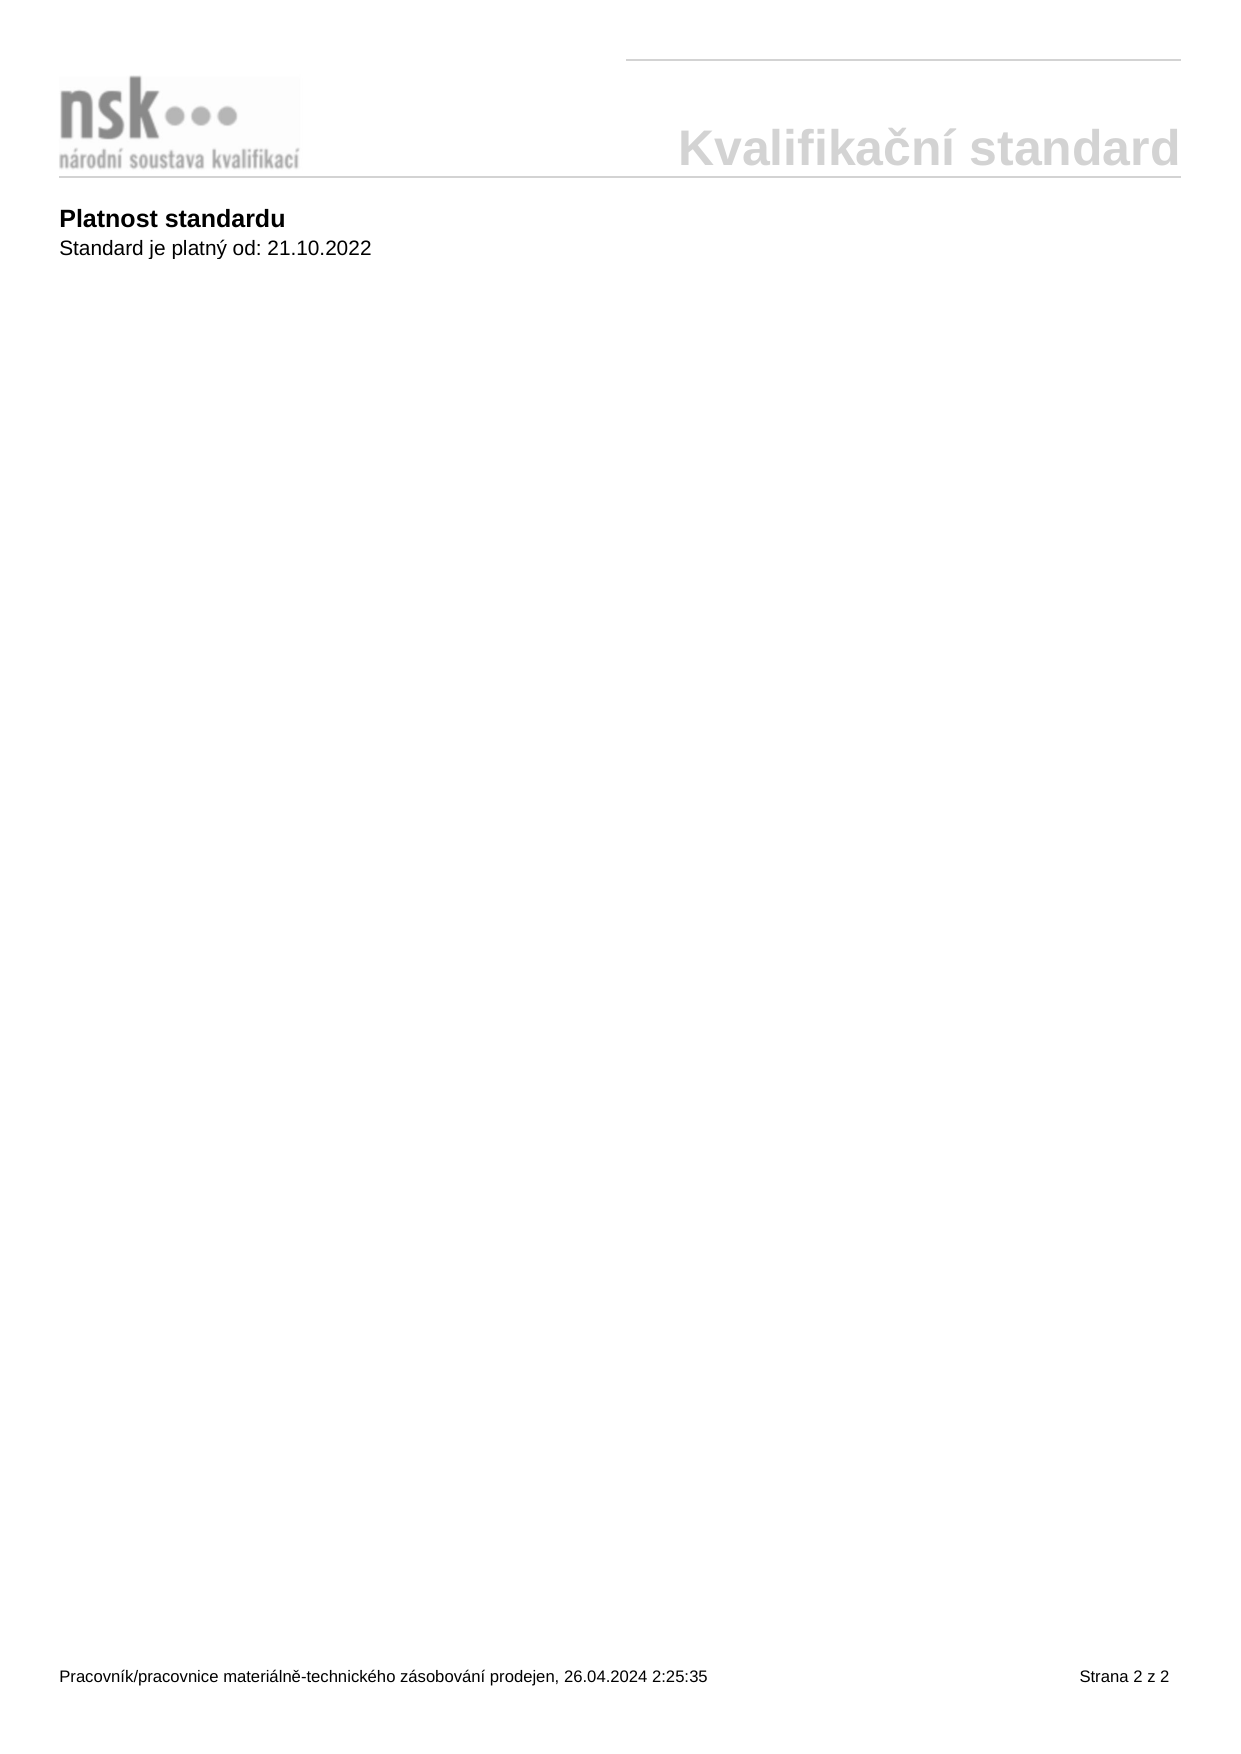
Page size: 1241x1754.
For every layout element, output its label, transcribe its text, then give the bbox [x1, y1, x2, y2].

table_cell [484, 859, 620, 1159]
table_cell [862, 859, 1093, 1159]
table_cell [1169, 1409, 1181, 1658]
table_cell [59, 859, 483, 1159]
table_cell [620, 559, 626, 859]
table_cell [1169, 859, 1181, 1159]
table_cell [626, 259, 862, 559]
table_cell [862, 559, 1093, 859]
table_cell [484, 259, 620, 559]
table_cell [484, 171, 620, 176]
table_cell [621, 59, 626, 170]
table_cell [626, 194, 862, 200]
table_cell [1093, 859, 1169, 1159]
table_cell [1093, 559, 1169, 859]
table_cell [1169, 259, 1181, 559]
table_cell Kvalifikační standard [626, 61, 1181, 176]
table_cell [620, 1409, 626, 1658]
table_cell [59, 559, 483, 859]
table_cell [620, 859, 626, 1159]
table_cell [484, 559, 620, 859]
table_cell [1169, 1658, 1181, 1694]
table_cell [59, 171, 483, 176]
table_cell [1093, 1159, 1169, 1409]
table_cell Pracovník/pracovnice materiálně-technického zásobování prodejen, 26.04.2024 2:25:35 [59, 1658, 862, 1694]
table_cell [626, 1409, 862, 1658]
table_cell [626, 1159, 862, 1409]
table_cell [484, 194, 620, 200]
table_cell [59, 194, 483, 200]
table_cell [59, 178, 1181, 194]
table_cell [59, 1159, 483, 1409]
table_cell [1169, 1159, 1181, 1409]
table_cell [1169, 559, 1181, 859]
table_cell [620, 259, 626, 559]
table_cell [620, 1159, 626, 1409]
table_cell [484, 1159, 620, 1409]
table_cell [862, 194, 1093, 200]
table_cell Platnost standardu [59, 200, 1181, 236]
table_cell [626, 559, 862, 859]
picture [58, 59, 621, 171]
table_cell [626, 859, 862, 1159]
table_cell [862, 1409, 1093, 1658]
table_cell [59, 259, 483, 559]
table_cell [1093, 1409, 1169, 1658]
table_cell [862, 1159, 1093, 1409]
table_cell Standard je platný od: 21.10.2022 [59, 236, 1181, 259]
table_cell [1093, 259, 1169, 559]
table_cell [1169, 194, 1181, 200]
table_cell Strana 2 z 2 [862, 1658, 1169, 1694]
table_cell [59, 1409, 483, 1658]
table_cell [862, 259, 1093, 559]
table_cell [484, 1409, 620, 1658]
table_cell [1093, 194, 1169, 200]
